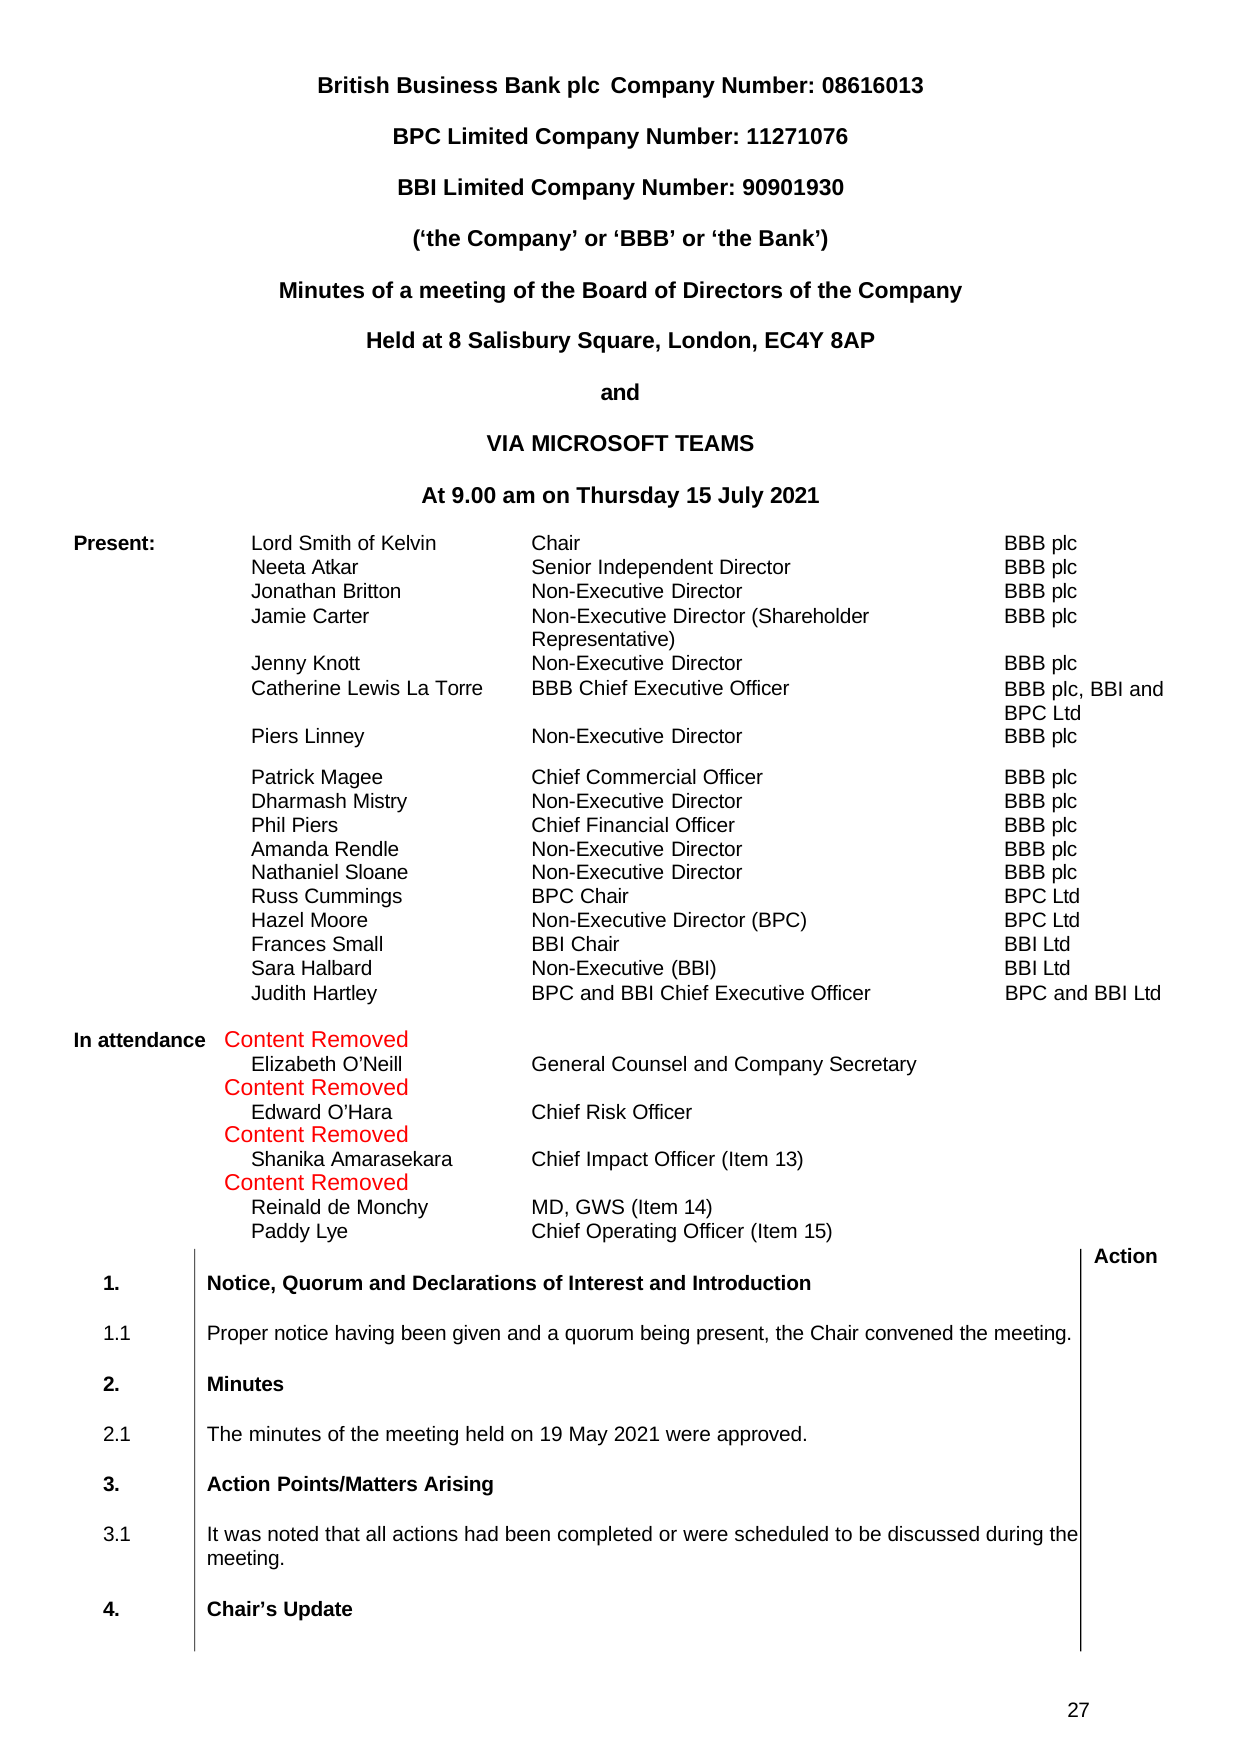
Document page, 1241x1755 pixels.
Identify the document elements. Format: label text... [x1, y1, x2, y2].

table_cell BBB plc [961, 581, 1169, 605]
table_cell Jamie Carter [207, 605, 514, 653]
text and [314, 379, 927, 405]
table_cell Non-Executive Director [514, 863, 961, 886]
table_cell [961, 1018, 1169, 1054]
table_cell [1082, 1459, 1169, 1509]
table_cell Non-Executive Director [514, 581, 961, 605]
table_cell Chief Commercial Officer [514, 758, 961, 791]
table_cell Chief Financial Officer [514, 815, 961, 838]
table_cell BBB plc [961, 815, 1169, 838]
table_cell [196, 1459, 207, 1509]
table_cell [68, 581, 207, 605]
table_cell Minutes [207, 1359, 514, 1409]
table_cell [1082, 1359, 1169, 1409]
table_cell 1.1 [68, 1309, 194, 1359]
table_cell [961, 1221, 1169, 1245]
table_cell Phil Piers [207, 815, 514, 838]
table_cell 2. [68, 1359, 194, 1409]
table_cell [1082, 1309, 1169, 1359]
table_cell [68, 605, 207, 653]
table_cell [961, 1126, 1169, 1149]
table_cell MD, GWS (Item 14) [514, 1197, 961, 1221]
table_cell [961, 1459, 1080, 1509]
table_cell BPC Chair [514, 886, 961, 910]
table_cell Non-Executive Director [514, 839, 961, 862]
table_cell Paddy Lye [207, 1221, 514, 1245]
table_cell [68, 557, 207, 581]
table_cell Piers Linney [207, 725, 514, 758]
table_cell [514, 1459, 961, 1509]
table_cell Content Removed [207, 1126, 961, 1149]
table_cell Nathaniel Sloane [207, 863, 514, 886]
table_cell [68, 1078, 207, 1102]
table_cell [68, 839, 207, 862]
table_cell [961, 1173, 1169, 1197]
table_cell Content Removed [207, 1078, 961, 1102]
table_cell 2.1 [68, 1409, 194, 1459]
table_cell Neeta Atkar [207, 557, 514, 581]
table_cell Non-Executive Director [514, 725, 961, 758]
table_cell [961, 1584, 1080, 1647]
table_cell [196, 1409, 207, 1459]
table_cell BBI Ltd [961, 934, 1169, 958]
table_header Present: [68, 534, 207, 557]
table_cell BBB plc [961, 725, 1169, 758]
table_cell Action Points/Matters Arising [207, 1459, 514, 1509]
table_cell Chief Risk Officer [514, 1102, 961, 1126]
table_cell Patrick Magee [207, 758, 514, 791]
table_cell Chair’s Update [207, 1584, 514, 1647]
table_cell Non-Executive Director (Shareholder Representative) [514, 605, 961, 653]
table_cell Amanda Rendle [207, 839, 514, 862]
table_cell Chief Operating Officer (Item 15) [514, 1221, 961, 1245]
table_header BBB plc [961, 534, 1169, 557]
table_cell Russ Cummings [207, 886, 514, 910]
text At 9.00 am on Thursday 15 July 2021 [314, 482, 927, 508]
table_cell In attendance [68, 1018, 207, 1054]
table_cell Content Removed [207, 1173, 961, 1197]
table_cell BBI Ltd [961, 958, 1169, 982]
table_cell 4. [68, 1584, 194, 1647]
table_cell BPC and BBI Chief Executive Officer [514, 982, 961, 1018]
table_cell Judith Hartley [207, 982, 514, 1018]
table_cell [68, 653, 207, 677]
table_cell [68, 1102, 207, 1126]
table_cell [68, 1126, 207, 1149]
table_cell 1. [68, 1270, 194, 1308]
table_cell BBB plc, BBI and BPC Ltd [961, 677, 1169, 725]
table_cell BBB Chief Executive Officer [514, 677, 961, 725]
table_cell [207, 1245, 514, 1270]
table_cell Senior Independent Director [514, 557, 961, 581]
table_cell Catherine Lewis La Torre [207, 677, 514, 725]
text British Business Bank plc Company Number: 08616013 BPC Limited Company Number: 11271076 [314, 72, 927, 149]
table_cell Chief Impact Officer (Item 13) [514, 1149, 961, 1173]
table_cell Shanika Amarasekara [207, 1149, 514, 1173]
table_cell [68, 1221, 207, 1245]
table_cell [68, 910, 207, 934]
table_cell BBB plc [961, 839, 1169, 862]
table_cell Reinald de Monchy [207, 1197, 514, 1221]
table_cell [68, 758, 207, 791]
table_cell Jonathan Britton [207, 581, 514, 605]
table_cell Non-Executive Director [514, 653, 961, 677]
text VIA MICROSOFT TEAMS [314, 430, 927, 456]
table_cell Dharmash Mistry [207, 791, 514, 814]
table_cell [961, 1102, 1169, 1126]
table_cell Edward O’Hara [207, 1102, 514, 1126]
table_cell The minutes of the meeting held on 19 May 2021 were approved. [207, 1409, 961, 1459]
table_cell [1082, 1510, 1169, 1584]
table_cell [68, 791, 207, 814]
table_cell BBB plc [961, 758, 1169, 791]
table_cell Non-Executive Director [514, 791, 961, 814]
table_cell BPC Ltd [961, 910, 1169, 934]
table_cell [196, 1270, 207, 1308]
table_cell 3. [68, 1459, 194, 1509]
table_cell [961, 1149, 1169, 1173]
table_cell Notice, Quorum and Declarations of Interest and Introduction [207, 1270, 961, 1308]
table_cell Hazel Moore [207, 910, 514, 934]
table_cell [68, 1245, 207, 1270]
table_cell [961, 1270, 1080, 1308]
table_cell [514, 1359, 961, 1409]
table_cell [514, 1584, 961, 1647]
table_cell Non-Executive (BBI) [514, 958, 961, 982]
table_cell General Counsel and Company Secretary [514, 1054, 961, 1078]
table_cell Sara Halbard [207, 958, 514, 982]
table_cell Content Removed [207, 1018, 961, 1054]
table_cell BPC Ltd [961, 886, 1169, 910]
table_cell [196, 1584, 207, 1647]
table_cell [68, 677, 207, 725]
table_cell Non-Executive Director (BPC) [514, 910, 961, 934]
table_cell [68, 934, 207, 958]
text BBI Limited Company Number: 90901930 (‘the Company’ or ‘BBB’ or ‘the Bank’) [396, 174, 844, 252]
text Minutes of a meeting of the Board of Directors of the Company Held at 8 Salisbury Square, London, EC4Y 8AP [278, 277, 963, 354]
table_cell [961, 1197, 1169, 1221]
table_cell BBB plc [961, 791, 1169, 814]
table_cell [961, 1078, 1169, 1102]
table_cell [514, 1245, 961, 1270]
table_cell [196, 1309, 207, 1359]
table_cell [961, 1054, 1169, 1078]
table_cell [961, 1359, 1080, 1409]
table_cell [1082, 1409, 1169, 1459]
table_cell [196, 1359, 207, 1409]
table_cell [68, 725, 207, 758]
table_cell [1082, 1270, 1169, 1308]
table_cell [1082, 1584, 1169, 1647]
table_cell BBB plc [961, 863, 1169, 886]
table_cell [68, 958, 207, 982]
table_cell Action [961, 1245, 1169, 1270]
table_cell [68, 1173, 207, 1197]
table_cell BBB plc [961, 653, 1169, 677]
table_cell It was noted that all actions had been completed or were scheduled to be discussed during the meeting. [207, 1510, 1080, 1584]
table_cell [68, 982, 207, 1018]
table_cell Proper notice having been given and a quorum being present, the Chair convened the meeting. [207, 1309, 1080, 1359]
table_cell Frances Small [207, 934, 514, 958]
table_cell [68, 1054, 207, 1078]
table_cell [68, 1197, 207, 1221]
table_cell [68, 863, 207, 886]
table_cell Elizabeth O’Neill [207, 1054, 514, 1078]
table_header Lord Smith of Kelvin [207, 534, 514, 557]
table_cell BPC and BBI Ltd [961, 982, 1169, 1018]
table_cell [68, 1149, 207, 1173]
table_cell [961, 1409, 1080, 1459]
table_header Chair [514, 534, 961, 557]
table_cell BBB plc [961, 605, 1169, 653]
table_cell [68, 815, 207, 838]
table_cell [68, 886, 207, 910]
table_cell BBI Chair [514, 934, 961, 958]
table_cell BBB plc [961, 557, 1169, 581]
table_cell [196, 1510, 207, 1584]
table_cell Jenny Knott [207, 653, 514, 677]
table_cell 3.1 [68, 1510, 194, 1584]
